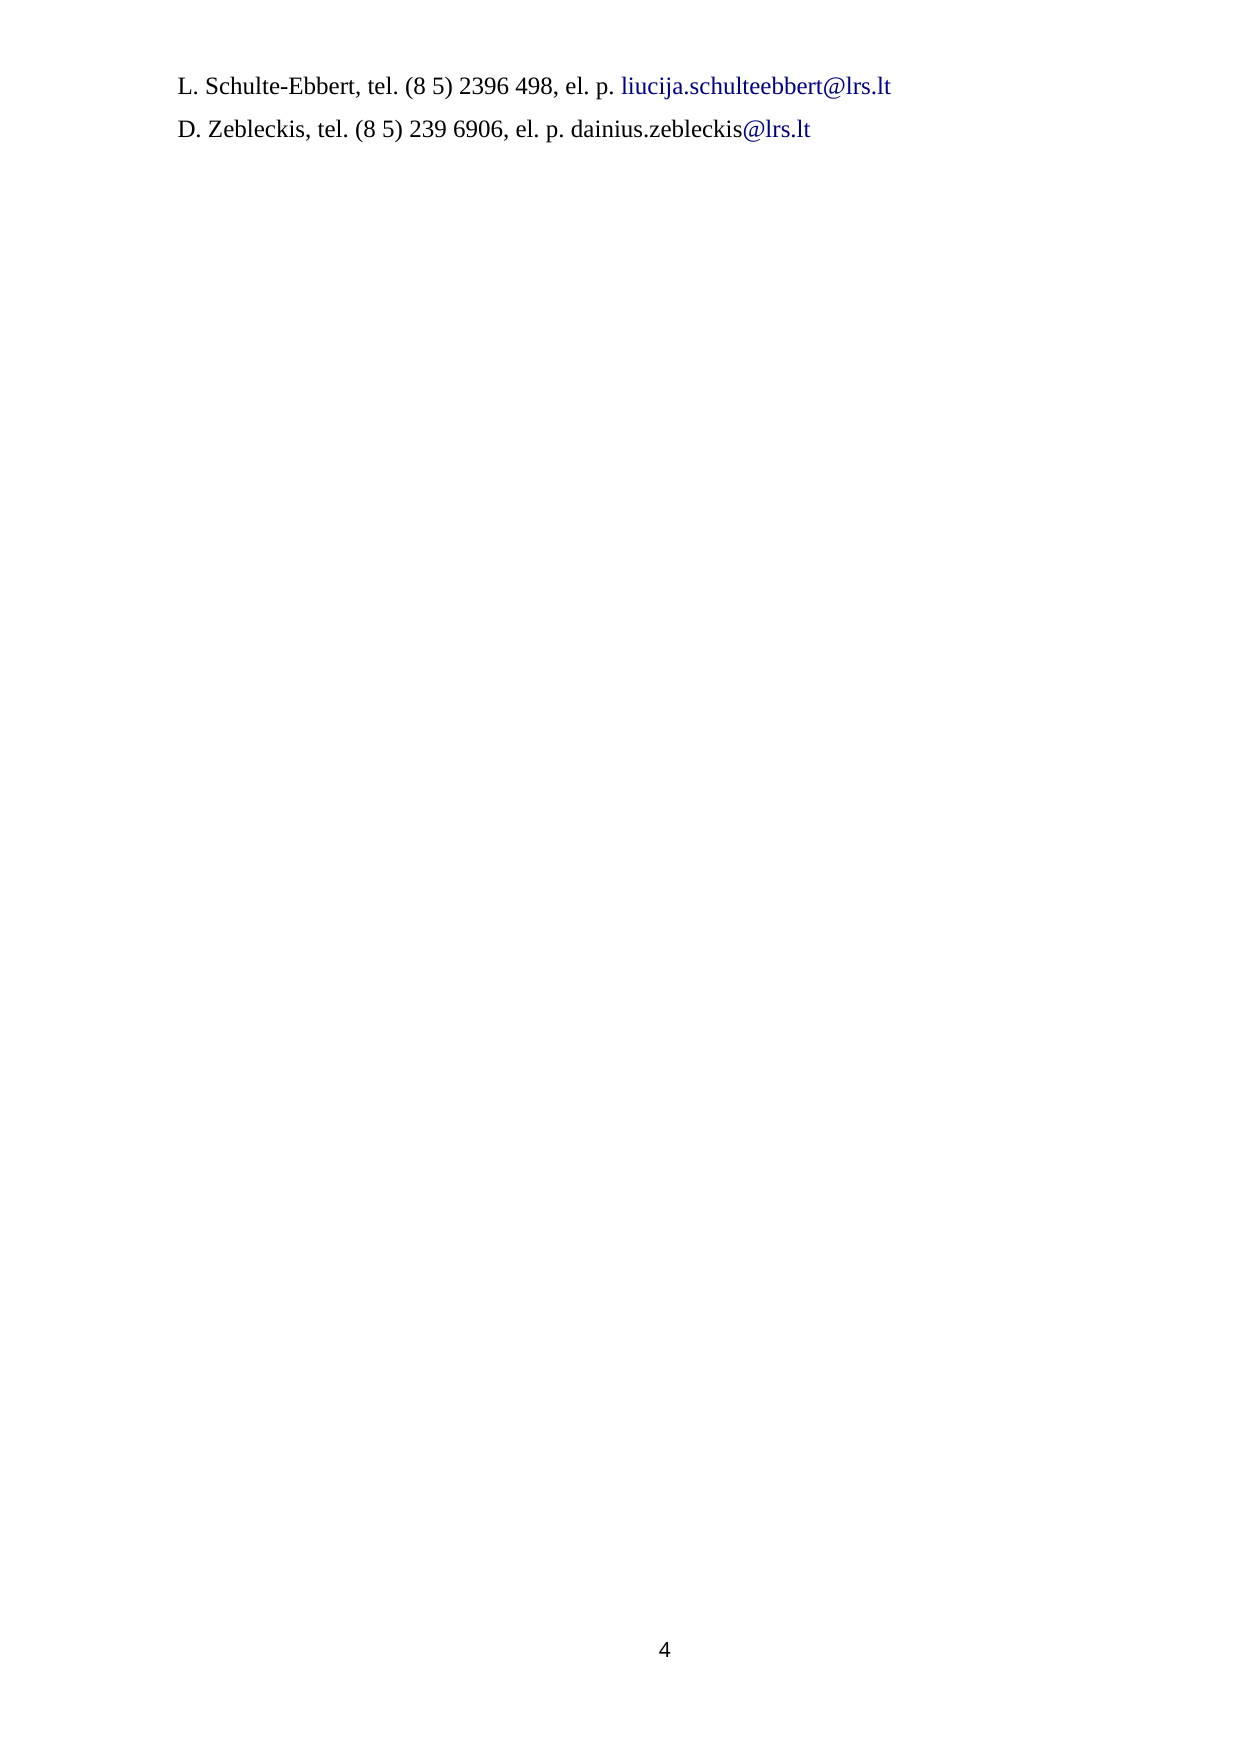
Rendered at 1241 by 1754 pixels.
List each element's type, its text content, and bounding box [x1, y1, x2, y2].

text L. Schulte-Ebbert, tel. (8 5) 2396 498, el. p. liucija.schulteebbert@lrs.lt [177, 71, 1152, 99]
text D. Zebleckis, tel. (8 5) 239 6906, el. p. dainius.zebleckis@lrs.lt [177, 114, 1152, 143]
